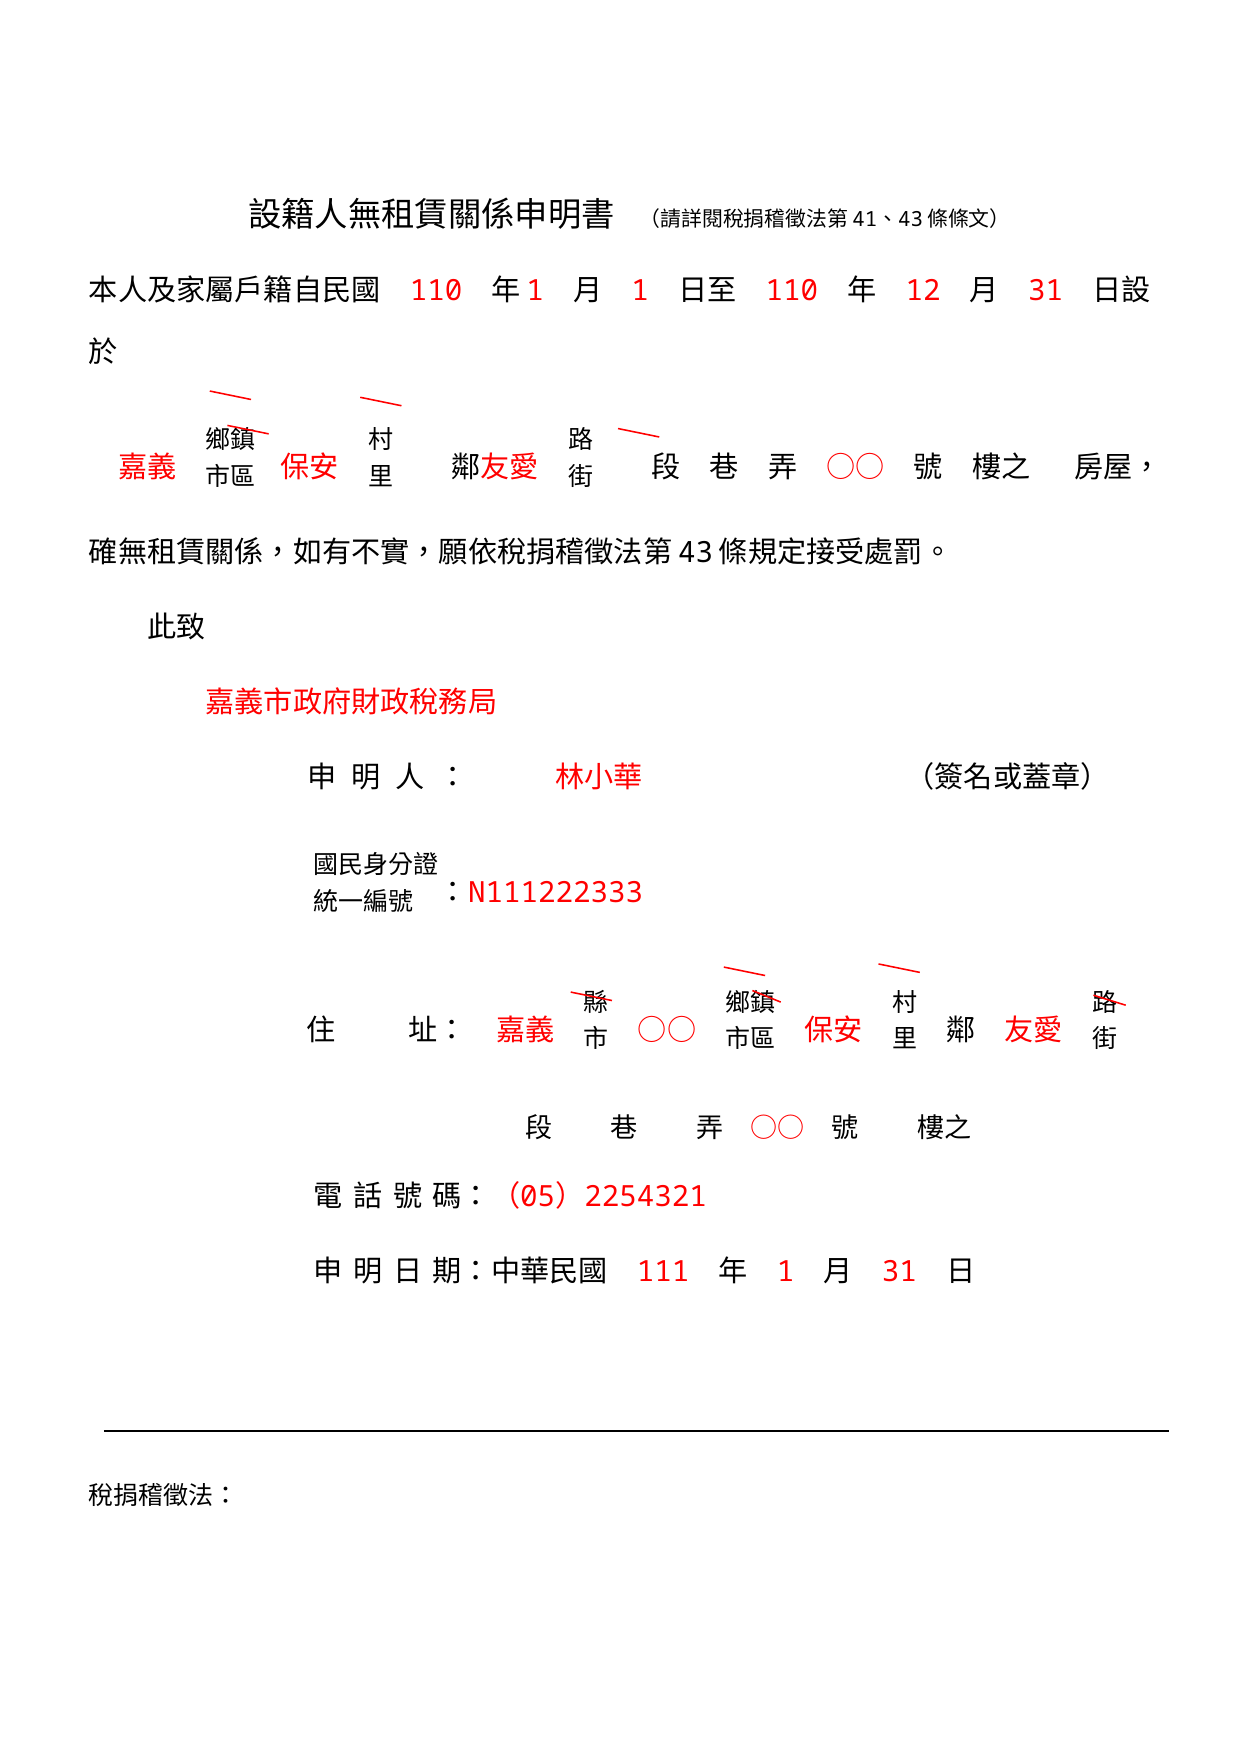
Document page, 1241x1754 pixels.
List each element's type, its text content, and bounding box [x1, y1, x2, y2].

text 段 巷 弄 ○○ 號 樓之 [467, 1083, 1169, 1146]
text 電 話 號 碼：（05）2254321 [89, 1152, 1169, 1214]
text 稅捐稽徵法： [89, 1452, 1162, 1514]
text 嘉義市政府財政稅務局 [89, 658, 1169, 721]
text 住 址： 嘉義 縣市 ○○ 鄉鎮市區 保安 村里 鄰 友愛 路街 [306, 946, 1169, 1071]
text 申 明 人 ： 林小華 （簽名或蓋章） [89, 733, 1169, 796]
text 本人及家屬戶籍自民國 110 年1 月 1 日至 110 年 12 月 31 日設於 [89, 246, 1169, 371]
text 申 明 日 期：中華民國 111 年 1 月 31 日 [89, 1227, 1169, 1289]
text 國民身分證統一編號：N111222333 [314, 808, 1169, 933]
text 設籍人無租賃關係申明書 （請詳閱稅捐稽徵法第41、43條條文） [89, 171, 1169, 233]
text 此致 [89, 583, 1169, 646]
text 嘉義 鄉鎮市區 保安 村里 鄰友愛 路街 段 巷 弄 ○○ 號 樓之 房屋，確無租賃關係，如有不實，願依稅捐稽徵法第43條規定接受處罰。 [89, 383, 1169, 571]
